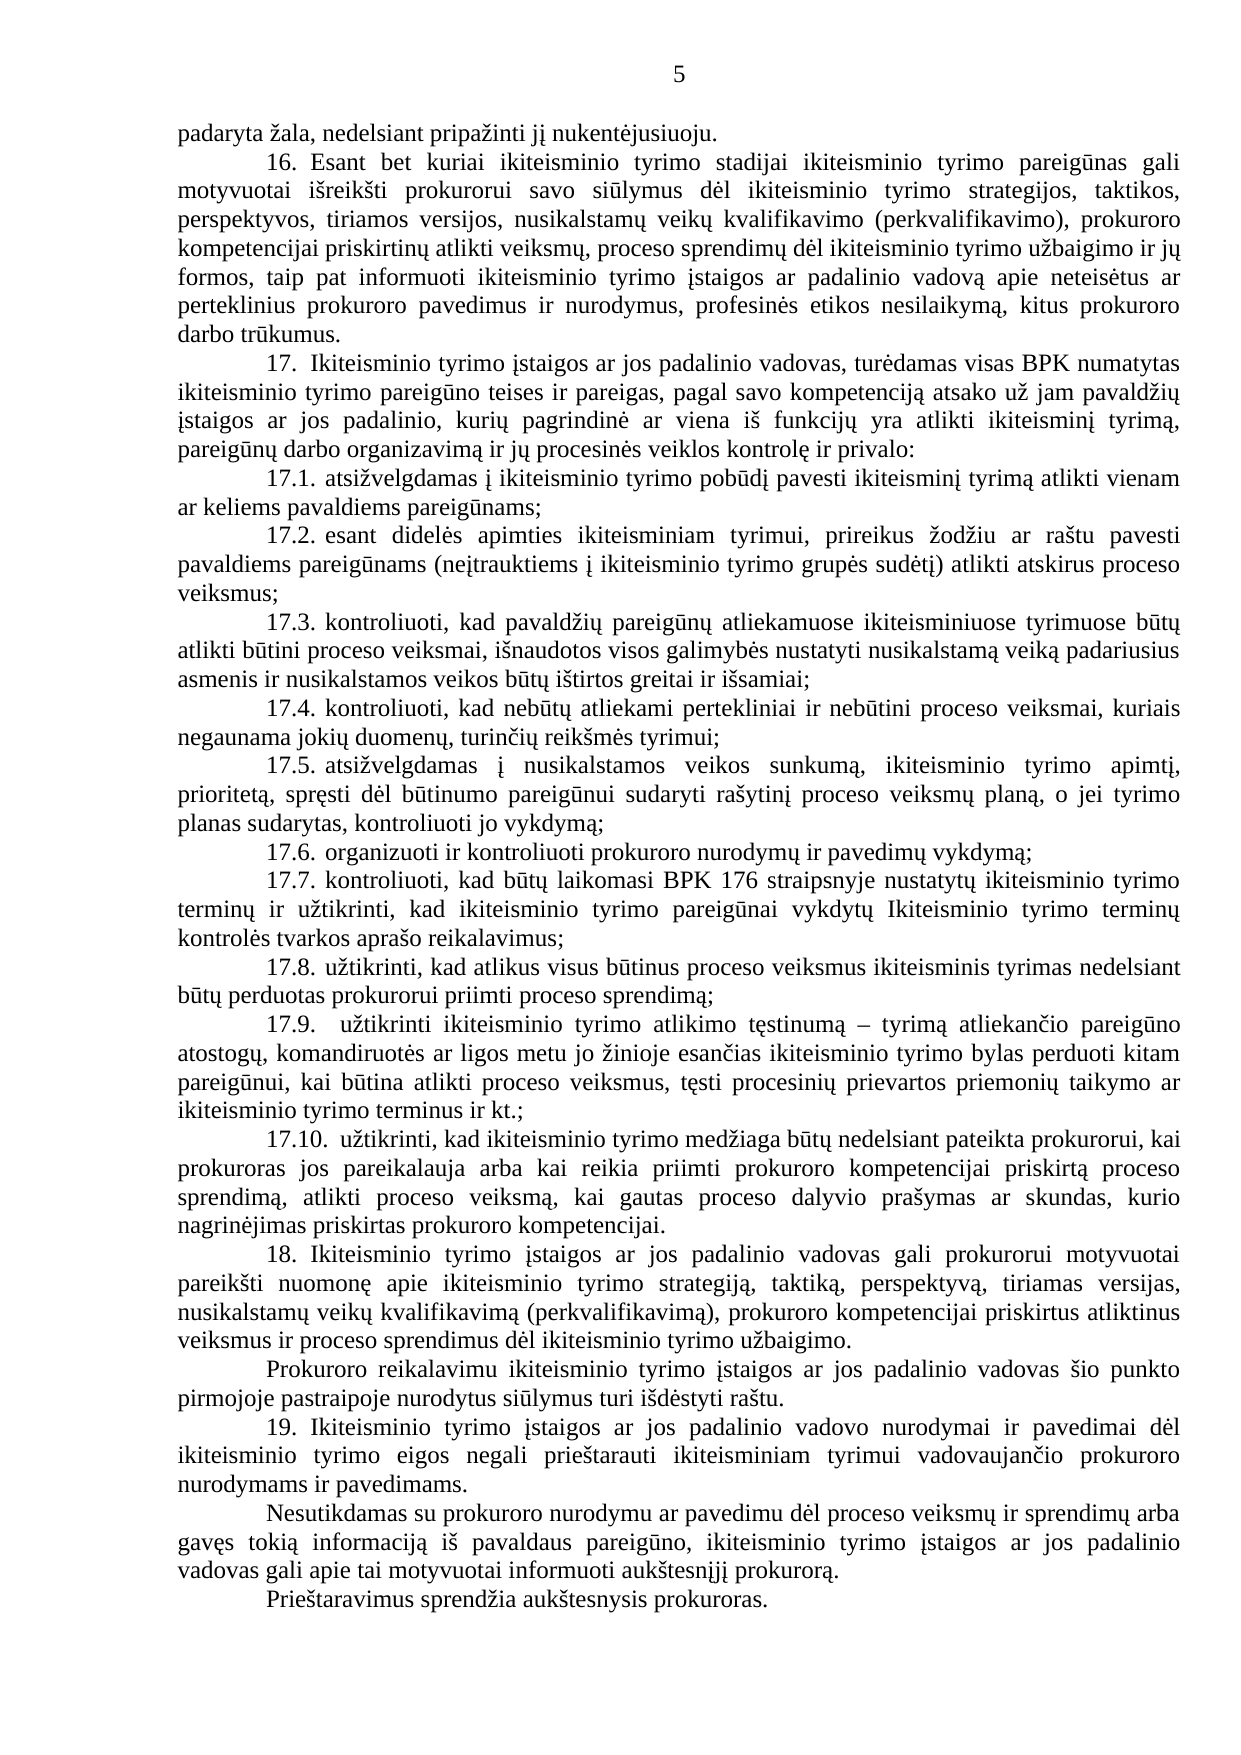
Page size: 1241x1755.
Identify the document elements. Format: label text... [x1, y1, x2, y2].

text 17.9. užtikrinti ikiteisminio tyrimo atlikimo tęstinumą – tyrimą atliekančio pareigūno atostogų, komandiruotės ar ligos metu jo žinioje esančias ikiteisminio tyrimo bylas perduoti kitam pareigūnui, kai būtina atlikti proceso veiksmus, tęsti procesinių prievartos priemonių taikymo ar ikiteisminio tyrimo terminus ir kt.; [177, 1009, 1181, 1124]
text 17.3. kontroliuoti, kad pavaldžių pareigūnų atliekamuose ikiteisminiuose tyrimuose būtų atlikti būtini proceso veiksmai, išnaudotos visos galimybės nustatyti nusikalstamą veiką padariusius asmenis ir nusikalstamos veikos būtų ištirtos greitai ir išsamiai; [177, 607, 1181, 693]
text 17.7. kontroliuoti, kad būtų laikomasi BPK 176 straipsnyje nustatytų ikiteisminio tyrimo terminų ir užtikrinti, kad ikiteisminio tyrimo pareigūnai vykdytų Ikiteisminio tyrimo terminų kontrolės tvarkos aprašo reikalavimus; [177, 866, 1181, 952]
text 16. Esant bet kuriai ikiteisminio tyrimo stadijai ikiteisminio tyrimo pareigūnas gali motyvuotai išreikšti prokurorui savo siūlymus dėl ikiteisminio tyrimo strategijos, taktikos, perspektyvos, tiriamos versijos, nusikalstamų veikų kvalifikavimo (perkvalifikavimo), prokuroro kompetencijai priskirtinų atlikti veiksmų, proceso sprendimų dėl ikiteisminio tyrimo užbaigimo ir jų formos, taip pat informuoti ikiteisminio tyrimo įstaigos ar padalinio vadovą apie neteisėtus ar perteklinius prokuroro pavedimus ir nurodymus, profesinės etikos nesilaikymą, kitus prokuroro darbo trūkumus. [177, 147, 1181, 348]
text 17.2. esant didelės apimties ikiteisminiam tyrimui, prireikus žodžiu ar raštu pavesti pavaldiems pareigūnams (neįtrauktiems į ikiteisminio tyrimo grupės sudėtį) atlikti atskirus proceso veiksmus; [177, 521, 1181, 607]
text 17.4. kontroliuoti, kad nebūtų atliekami pertekliniai ir nebūtini proceso veiksmai, kuriais negaunama jokių duomenų, turinčių reikšmės tyrimui; [177, 693, 1181, 751]
text Nesutikdamas su prokuroro nurodymu ar pavedimu dėl proceso veiksmų ir sprendimų arba gavęs tokią informaciją iš pavaldaus pareigūno, ikiteisminio tyrimo įstaigos ar jos padalinio vadovas gali apie tai motyvuotai informuoti aukštesnįjį prokurorą. [177, 1498, 1181, 1584]
text 17.5. atsižvelgdamas į nusikalstamos veikos sunkumą, ikiteisminio tyrimo apimtį, prioritetą, spręsti dėl būtinumo pareigūnui sudaryti rašytinį proceso veiksmų planą, o jei tyrimo planas sudarytas, kontroliuoti jo vykdymą; [177, 751, 1181, 837]
text 17.6. organizuoti ir kontroliuoti prokuroro nurodymų ir pavedimų vykdymą; [177, 837, 1181, 866]
text 17.10. užtikrinti, kad ikiteisminio tyrimo medžiaga būtų nedelsiant pateikta prokurorui, kai prokuroras jos pareikalauja arba kai reikia priimti prokuroro kompetencijai priskirtą proceso sprendimą, atlikti proceso veiksmą, kai gautas proceso dalyvio prašymas ar skundas, kurio nagrinėjimas priskirtas prokuroro kompetencijai. [177, 1124, 1181, 1239]
text 17.8. užtikrinti, kad atlikus visus būtinus proceso veiksmus ikiteisminis tyrimas nedelsiant būtų perduotas prokurorui priimti proceso sprendimą; [177, 952, 1181, 1009]
text Prokuroro reikalavimu ikiteisminio tyrimo įstaigos ar jos padalinio vadovas šio punkto pirmojoje pastraipoje nurodytus siūlymus turi išdėstyti raštu. [177, 1354, 1181, 1412]
text 17. Ikiteisminio tyrimo įstaigos ar jos padalinio vadovas, turėdamas visas BPK numatytas ikiteisminio tyrimo pareigūno teises ir pareigas, pagal savo kompetenciją atsako už jam pavaldžių įstaigos ar jos padalinio, kurių pagrindinė ar viena iš funkcijų yra atlikti ikiteisminį tyrimą, pareigūnų darbo organizavimą ir jų procesinės veiklos kontrolę ir privalo: [177, 348, 1181, 463]
text 19. Ikiteisminio tyrimo įstaigos ar jos padalinio vadovo nurodymai ir pavedimai dėl ikiteisminio tyrimo eigos negali prieštarauti ikiteisminiam tyrimui vadovaujančio prokuroro nurodymams ir pavedimams. [177, 1412, 1181, 1498]
text Prieštaravimus sprendžia aukštesnysis prokuroras. [177, 1584, 1181, 1613]
text 18. Ikiteisminio tyrimo įstaigos ar jos padalinio vadovas gali prokurorui motyvuotai pareikšti nuomonę apie ikiteisminio tyrimo strategiją, taktiką, perspektyvą, tiriamas versijas, nusikalstamų veikų kvalifikavimą (perkvalifikavimą), prokuroro kompetencijai priskirtus atliktinus veiksmus ir proceso sprendimus dėl ikiteisminio tyrimo užbaigimo. [177, 1239, 1181, 1354]
text padaryta žala, nedelsiant pripažinti jį nukentėjusiuoju. [177, 118, 1181, 147]
text 17.1. atsižvelgdamas į ikiteisminio tyrimo pobūdį pavesti ikiteisminį tyrimą atlikti vienam ar keliems pavaldiems pareigūnams; [177, 463, 1181, 521]
